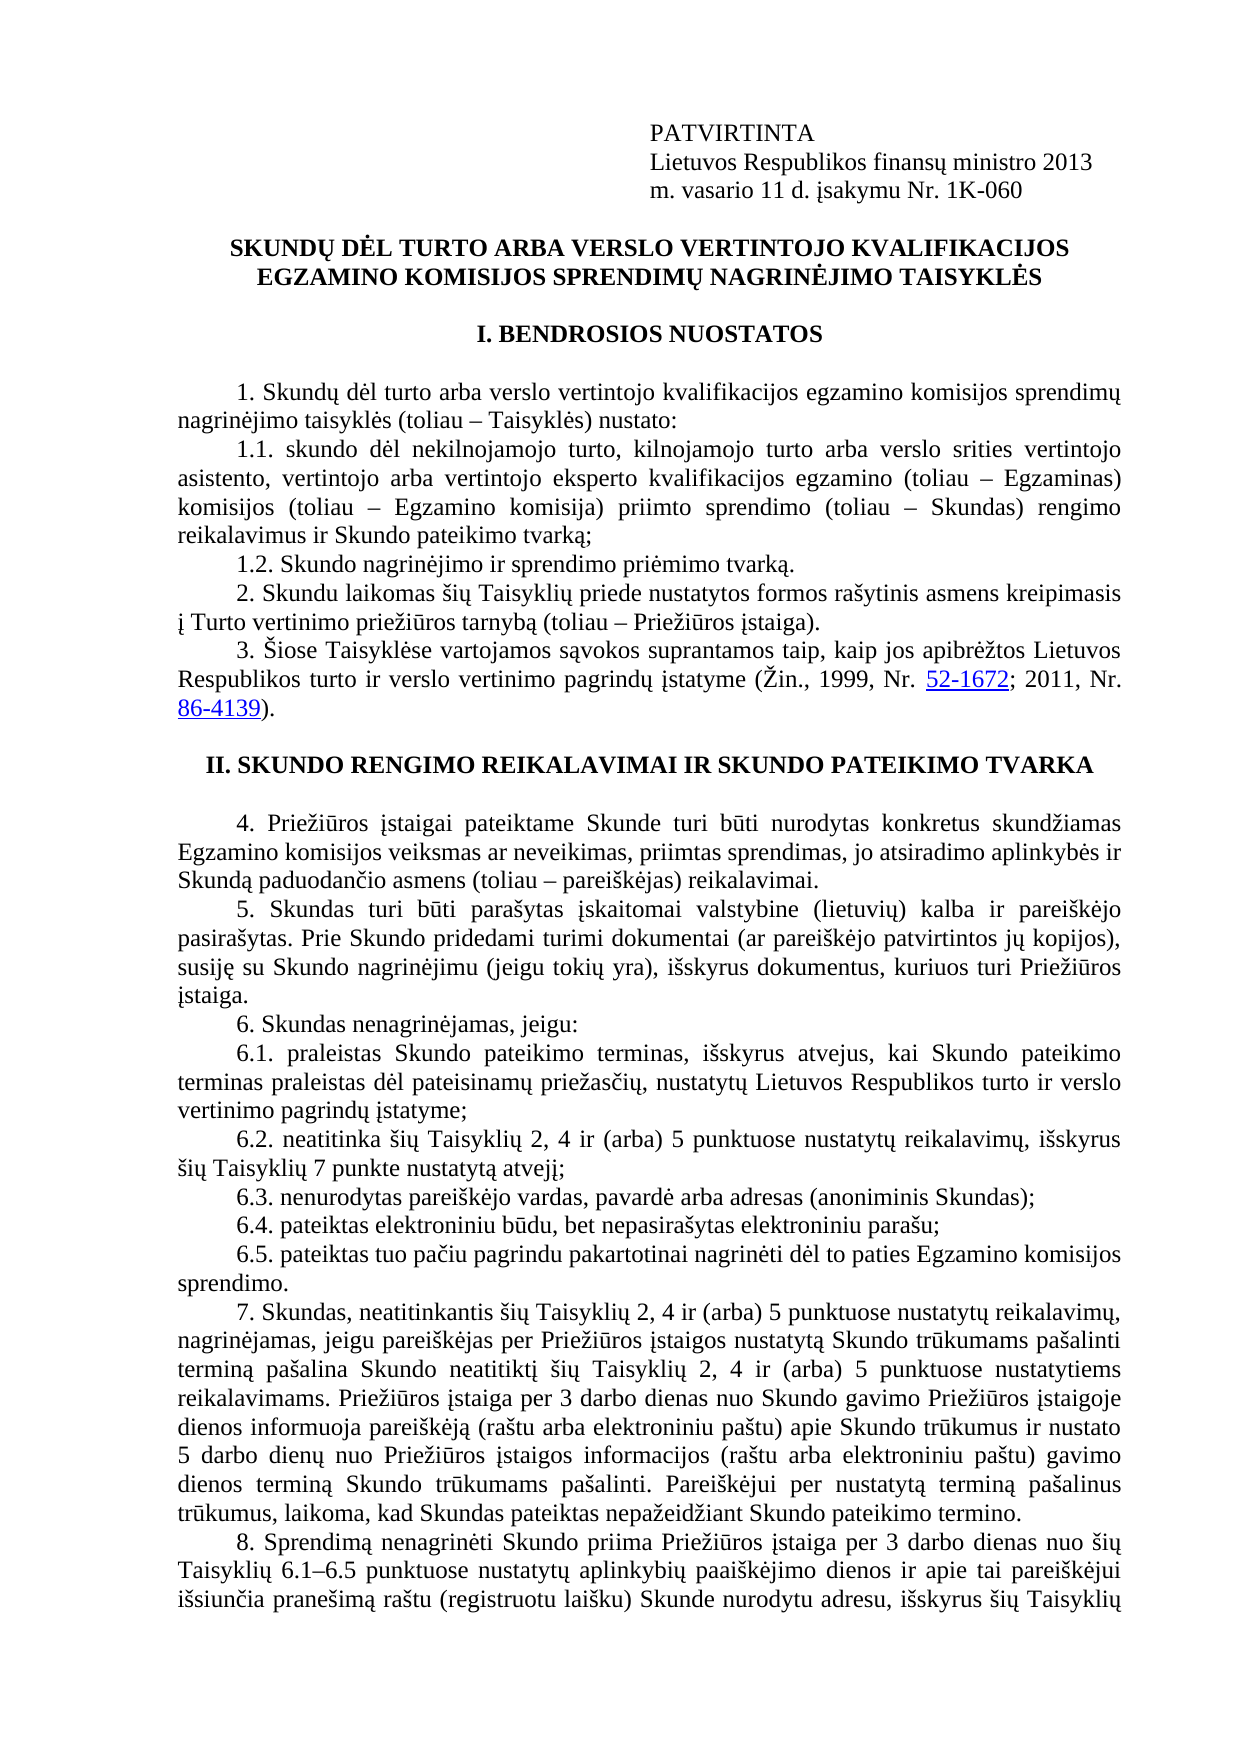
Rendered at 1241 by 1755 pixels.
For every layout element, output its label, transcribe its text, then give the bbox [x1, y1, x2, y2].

text PATVIRTINTA [649, 118, 1122, 147]
text 3. Šiose Taisyklėse vartojamos sąvokos suprantamos taip, kaip jos apibrėžtos Lietuvos Respublikos turto ir verslo vertinimo pagrindų įstatyme (Žin., 1999, Nr. 52-1672; 2011, Nr. 86-4139). [177, 636, 1122, 722]
text 6.3. nenurodytas pareiškėjo vardas, pavardė arba adresas (anoniminis Skundas); [177, 1182, 1122, 1211]
text 6.2. neatitinka šių Taisyklių 2, 4 ir (arba) 5 punktuose nustatytų reikalavimų, išskyrus šių Taisyklių 7 punkte nustatytą atvejį; [177, 1124, 1122, 1182]
text 6.1. praleistas Skundo pateikimo terminas, išskyrus atvejus, kai Skundo pateikimo terminas praleistas dėl pateisinamų priežasčių, nustatytų Lietuvos Respublikos turto ir verslo vertinimo pagrindų įstatyme; [177, 1038, 1122, 1124]
text 6.4. pateiktas elektroniniu būdu, bet nepasirašytas elektroniniu parašu; [177, 1211, 1122, 1239]
text Lietuvos Respublikos finansų ministro 2013 m. vasario 11 d. įsakymu Nr. 1K-060 [649, 147, 1122, 204]
text 2. Skundu laikomas šių Taisyklių priede nustatytos formos rašytinis asmens kreipimasis į Turto vertinimo priežiūros tarnybą (toliau – Priežiūros įstaiga). [177, 578, 1122, 636]
text 1. Skundų dėl turto arba verslo vertintojo kvalifikacijos egzamino komisijos sprendimų nagrinėjimo taisyklės (toliau – Taisyklės) nustato: [177, 377, 1122, 434]
text SKUNDŲ DĖL TURTO ARBA VERSLO VERTINTOJO KVALIFIKACIJOS EGZAMINO KOMISIJOS SPRENDIMŲ NAGRINĖJIMO TAISYKLĖS [177, 233, 1122, 291]
text 8. Sprendimą nenagrinėti Skundo priima Priežiūros įstaiga per 3 darbo dienas nuo šių Taisyklių 6.1–6.5 punktuose nustatytų aplinkybių paaiškėjimo dienos ir apie tai pareiškėjui išsiunčia pranešimą raštu (registruotu laišku) Skunde nurodytu adresu, išskyrus šių Taisyklių [177, 1527, 1122, 1613]
text 7. Skundas, neatitinkantis šių Taisyklių 2, 4 ir (arba) 5 punktuose nustatytų reikalavimų, nagrinėjamas, jeigu pareiškėjas per Priežiūros įstaigos nustatytą Skundo trūkumams pašalinti terminą pašalina Skundo neatitiktį šių Taisyklių 2, 4 ir (arba) 5 punktuose nustatytiems reikalavimams. Priežiūros įstaiga per 3 darbo dienas nuo Skundo gavimo Priežiūros įstaigoje dienos informuoja pareiškėją (raštu arba elektroniniu paštu) apie Skundo trūkumus ir nustato 5 darbo dienų nuo Priežiūros įstaigos informacijos (raštu arba elektroniniu paštu) gavimo dienos terminą Skundo trūkumams pašalinti. Pareiškėjui per nustatytą terminą pašalinus trūkumus, laikoma, kad Skundas pateiktas nepažeidžiant Skundo pateikimo termino. [177, 1297, 1122, 1527]
text 1.1. skundo dėl nekilnojamojo turto, kilnojamojo turto arba verslo srities vertintojo asistento, vertintojo arba vertintojo eksperto kvalifikacijos egzamino (toliau – Egzaminas) komisijos (toliau – Egzamino komisija) priimto sprendimo (toliau – Skundas) rengimo reikalavimus ir Skundo pateikimo tvarką; [177, 434, 1122, 549]
text 5. Skundas turi būti parašytas įskaitomai valstybine (lietuvių) kalba ir pareiškėjo pasirašytas. Prie Skundo pridedami turimi dokumentai (ar pareiškėjo patvirtintos jų kopijos), susiję su Skundo nagrinėjimu (jeigu tokių yra), išskyrus dokumentus, kuriuos turi Priežiūros įstaiga. [177, 894, 1122, 1009]
text II. SKUNDO RENGIMO REIKALAVIMAI IR SKUNDO PATEIKIMO TVARKA [177, 751, 1122, 779]
text I. BENDROSIOS NUOSTATOS [177, 319, 1122, 348]
text 6.5. pateiktas tuo pačiu pagrindu pakartotinai nagrinėti dėl to paties Egzamino komisijos sprendimo. [177, 1239, 1122, 1297]
text 1.2. Skundo nagrinėjimo ir sprendimo priėmimo tvarką. [177, 549, 1122, 578]
text 4. Priežiūros įstaigai pateiktame Skunde turi būti nurodytas konkretus skundžiamas Egzamino komisijos veiksmas ar neveikimas, priimtas sprendimas, jo atsiradimo aplinkybės ir Skundą paduodančio asmens (toliau – pareiškėjas) reikalavimai. [177, 808, 1122, 894]
text 6. Skundas nenagrinėjamas, jeigu: [177, 1009, 1122, 1038]
